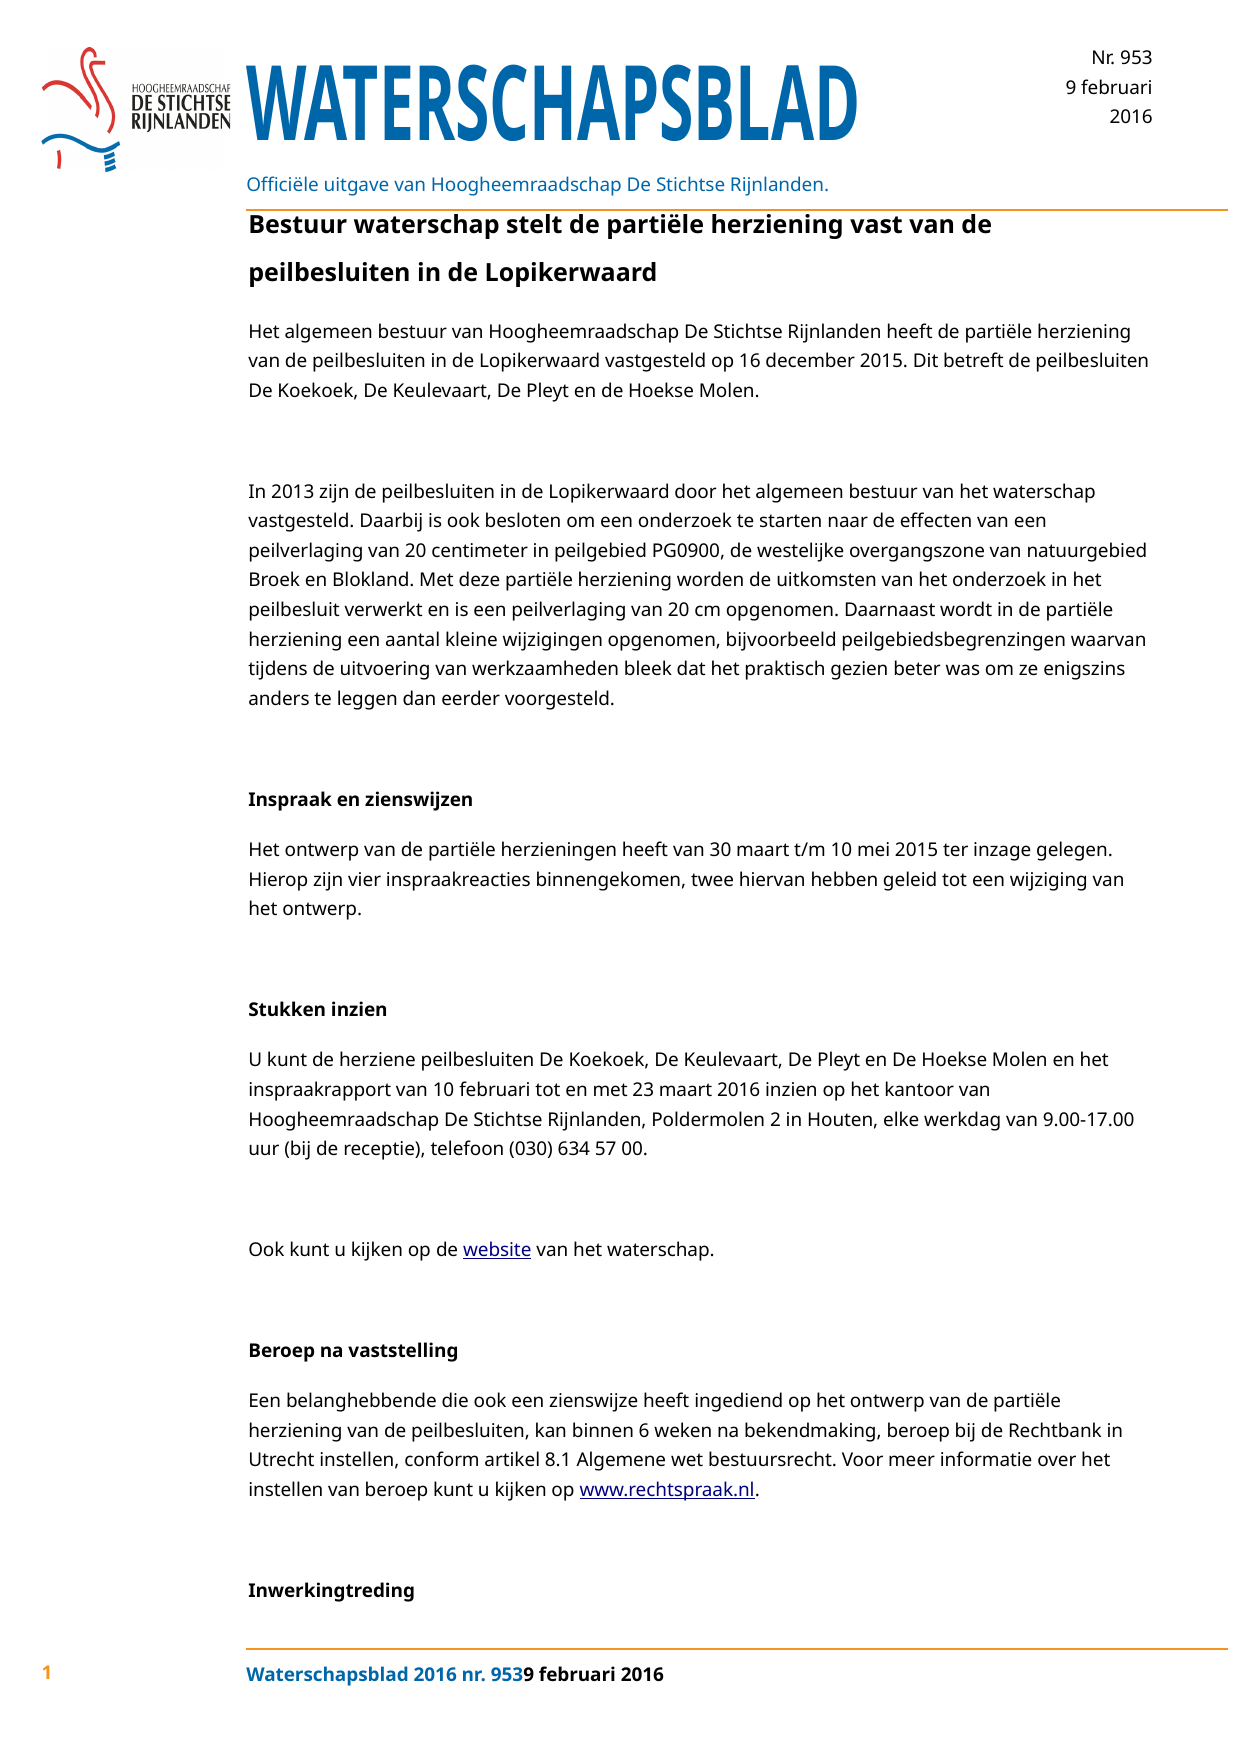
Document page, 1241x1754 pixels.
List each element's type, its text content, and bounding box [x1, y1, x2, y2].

text Het ontwerp van de partiële herzieningen heeft van 30 maart t/m 10 mei 2015 ter inzage gelegen. Hierop zijn vier inspraakreacties binnengekomen, twee hiervan hebben geleid tot een wijziging van het ontwerp. [248, 836, 1152, 921]
text Inspraak en zienswijzen [248, 786, 1152, 812]
text Bestuur waterschap stelt de partiële herziening vast van de peilbesluiten in de Lopikerwaard [248, 211, 1152, 288]
text U kunt de herziene peilbesluiten De Koekoek, De Keulevaart, De Pleyt en De Hoekse Molen en het inspraakrapport van 10 februari tot en met 23 maart 2016 inzien op het kantoor van Hoogheemraadschap De Stichtse Rijnlanden, Poldermolen 2 in Houten, elke werkdag van 9.00-17.00 uur (bij de receptie), telefoon (030) 634 57 00. [248, 1047, 1152, 1161]
text Inwerkingtreding [248, 1577, 1152, 1603]
text In 2013 zijn de peilbesluiten in de Lopikerwaard door het algemeen bestuur van het waterschap vastgesteld. Daarbij is ook besloten om een onderzoek te starten naar de effecten van een peilverlaging van 20 centimeter in peilgebied PG0900, de westelijke overgangszone van natuurgebied Broek en Blokland. Met deze partiële herziening worden de uitkomsten van het onderzoek in het peilbesluit verwerkt en is een peilverlaging van 20 cm opgenomen. Daarnaast wordt in de partiële herziening een aantal kleine wijzigingen opgenomen, bijvoorbeeld peilgebiedsbegrenzingen waarvan tijdens de uitvoering van werkzaamheden bleek dat het praktisch gezien beter was om ze enigszins anders te leggen dan eerder voorgesteld. [248, 478, 1152, 711]
picture [41, 47, 231, 172]
text Ook kunt u kijken op de website van het waterschap. [248, 1236, 1152, 1262]
text Beroep na vaststelling [248, 1337, 1152, 1363]
text Stukken inzien [248, 996, 1152, 1022]
text Het algemeen bestuur van Hoogheemraadschap De Stichtse Rijnlanden heeft de partiële herziening van de peilbesluiten in de Lopikerwaard vastgesteld op 16 december 2015. Dit betreft de peilbesluiten De Koekoek, De Keulevaart, De Pleyt en de Hoekse Molen. [248, 318, 1152, 403]
text Een belanghebbende die ook een zienswijze heeft ingediend op het ontwerp van de partiële herziening van de peilbesluiten, kan binnen 6 weken na bekendmaking, beroep bij de Rechtbank in Utrecht instellen, conform artikel 8.1 Algemene wet bestuursrecht. Voor meer informatie over het instellen van beroep kunt u kijken op www.rechtspraak.nl. [248, 1387, 1152, 1502]
